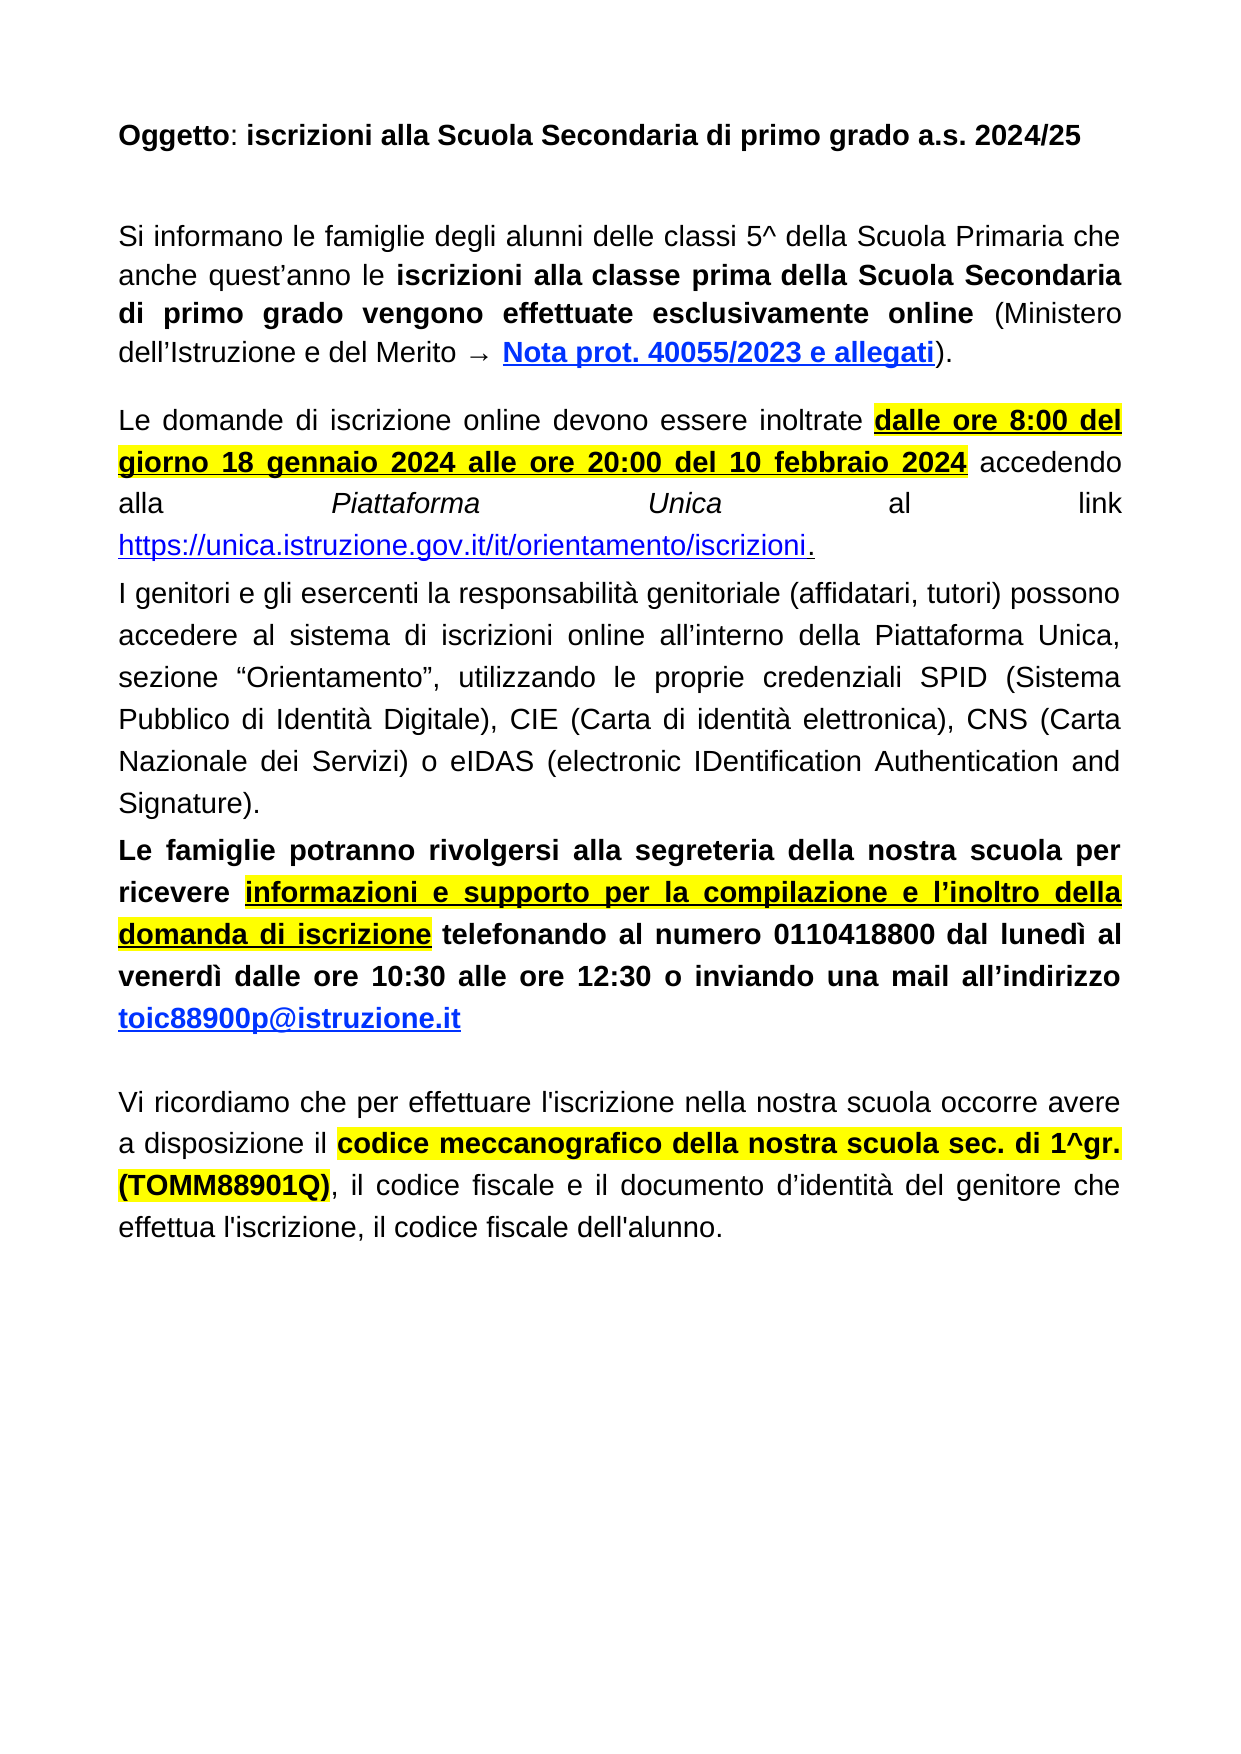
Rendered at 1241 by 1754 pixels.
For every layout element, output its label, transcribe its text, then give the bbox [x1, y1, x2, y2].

text I genitori e gli esercenti la responsabilità genitoriale (affidatari, tutori) possono accedere al sistema di iscrizioni online all’interno della Piattaforma Unica, sezione “Orientamento”, utilizzando le proprie credenziali SPID (Sistema Pubblico di Identità Digitale), CIE (Carta di identità elettronica), CNS (Carta Nazionale dei Servizi) o eIDAS (electronic IDentification Authentication and Signature). [118, 576, 1122, 819]
text Vi ricordiamo che per effettuare l'iscrizione nella nostra scuola occorre avere a disposizione il codice meccanografico della nostra scuola sec. di 1^gr. (TOMM88901Q), il codice fiscale e il documento d’identità del genitore che effettua l'iscrizione, il codice fiscale dell'alunno. [118, 1085, 1122, 1244]
text Si informano le famiglie degli alunni delle classi 5^ della Scuola Primaria che anche quest’anno le iscrizioni alla classe prima della Scuola Secondaria di primo grado vengono effettuate esclusivamente online (Ministero dell’Istruzione e del Merito → Nota prot. 40055/2023 e allegati). [118, 219, 1122, 368]
text Le domande di iscrizione online devono essere inoltrate dalle ore 8:00 del giorno 18 gennaio 2024 alle ore 20:00 del 10 febbraio 2024 accedendo alla Piattaforma Unica al link https://unica.istruzione.gov.it/it/orientamento/iscrizioni. [118, 403, 1122, 562]
text Le famiglie potranno rivolgersi alla segreteria della nostra scuola per ricevere informazioni e supporto per la compilazione e l’inoltro della domanda di iscrizione telefonando al numero 0110418800 dal lunedì al venerdì dalle ore 10:30 alle ore 12:30 o inviando una mail all’indirizzo toic88900p@istruzione.it [118, 833, 1122, 1034]
text Oggetto: iscrizioni alla Scuola Secondaria di primo grado a.s. 2024/25 [118, 118, 1122, 152]
